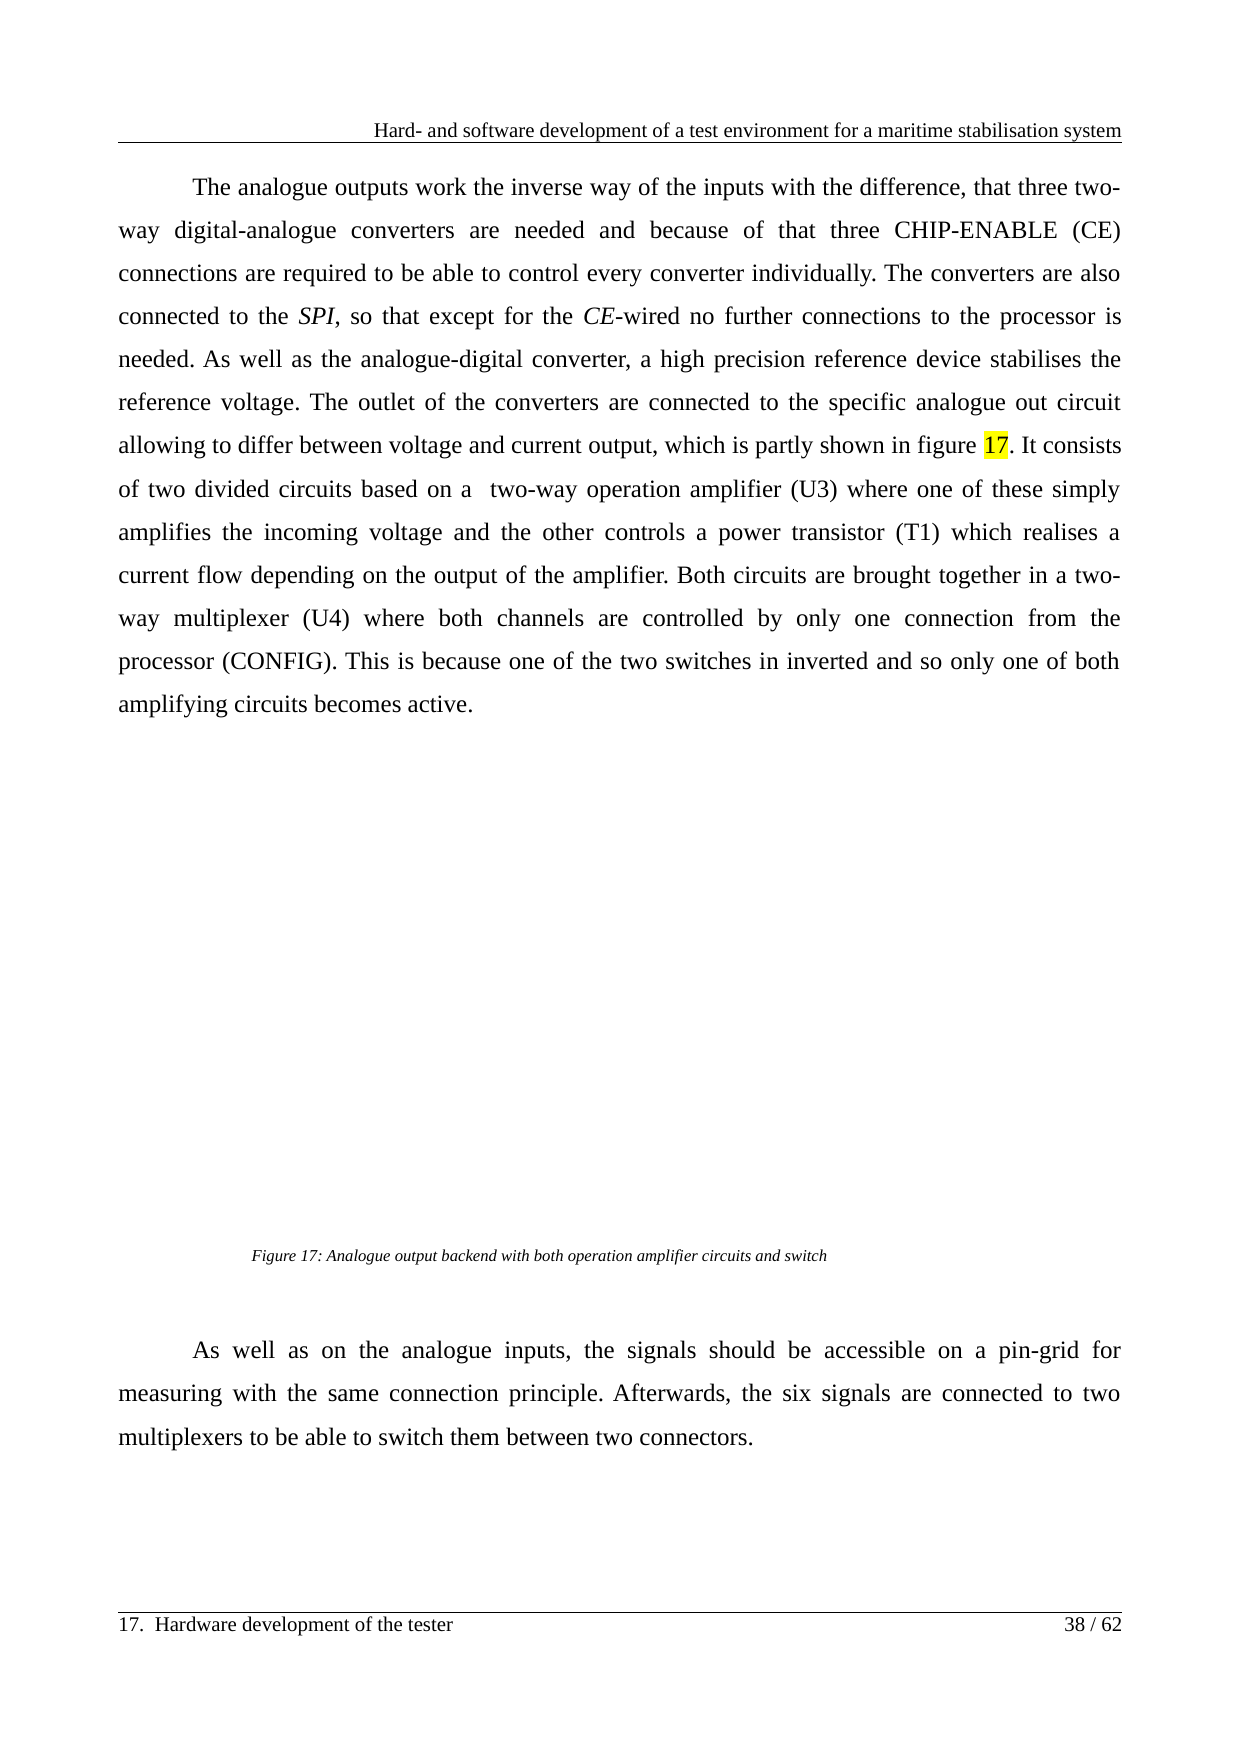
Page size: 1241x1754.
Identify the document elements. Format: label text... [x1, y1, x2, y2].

text Figure 17: Analogue output backend with both operation amplifier circuits and switch [251, 757, 989, 1265]
text As well as on the analogue inputs, the signals should be accessible on a pin-grid for measuring with the same connection principle. Afterwards, the six signals are connected to two multiplexers to be able to switch them between two connectors. [118, 1335, 1122, 1450]
text The analogue outputs work the inverse way of the inputs with the difference, that three two-way digital-analogue converters are needed and because of that three CHIP-ENABLE (CE) connections are required to be able to control every converter individually. The converters are also connected to the SPI, so that except for the CE-wired no further connections to the processor is needed. As well as the analogue-digital converter, a high precision reference device stabilises the reference voltage. The outlet of the converters are connected to the specific analogue out circuit allowing to differ between voltage and current output, which is partly shown in figure 17. It consists of two divided circuits based on a two-way operation amplifier (U3) where one of these simply amplifies the incoming voltage and the other controls a power transistor (T1) which realises a current flow depending on the output of the amplifier. Both circuits are brought together in a two-way multiplexer (U4) where both channels are controlled by only one connection from the processor (CONFIG). This is because one of the two switches in inverted and so only one of both amplifying circuits becomes active. [118, 172, 1122, 718]
